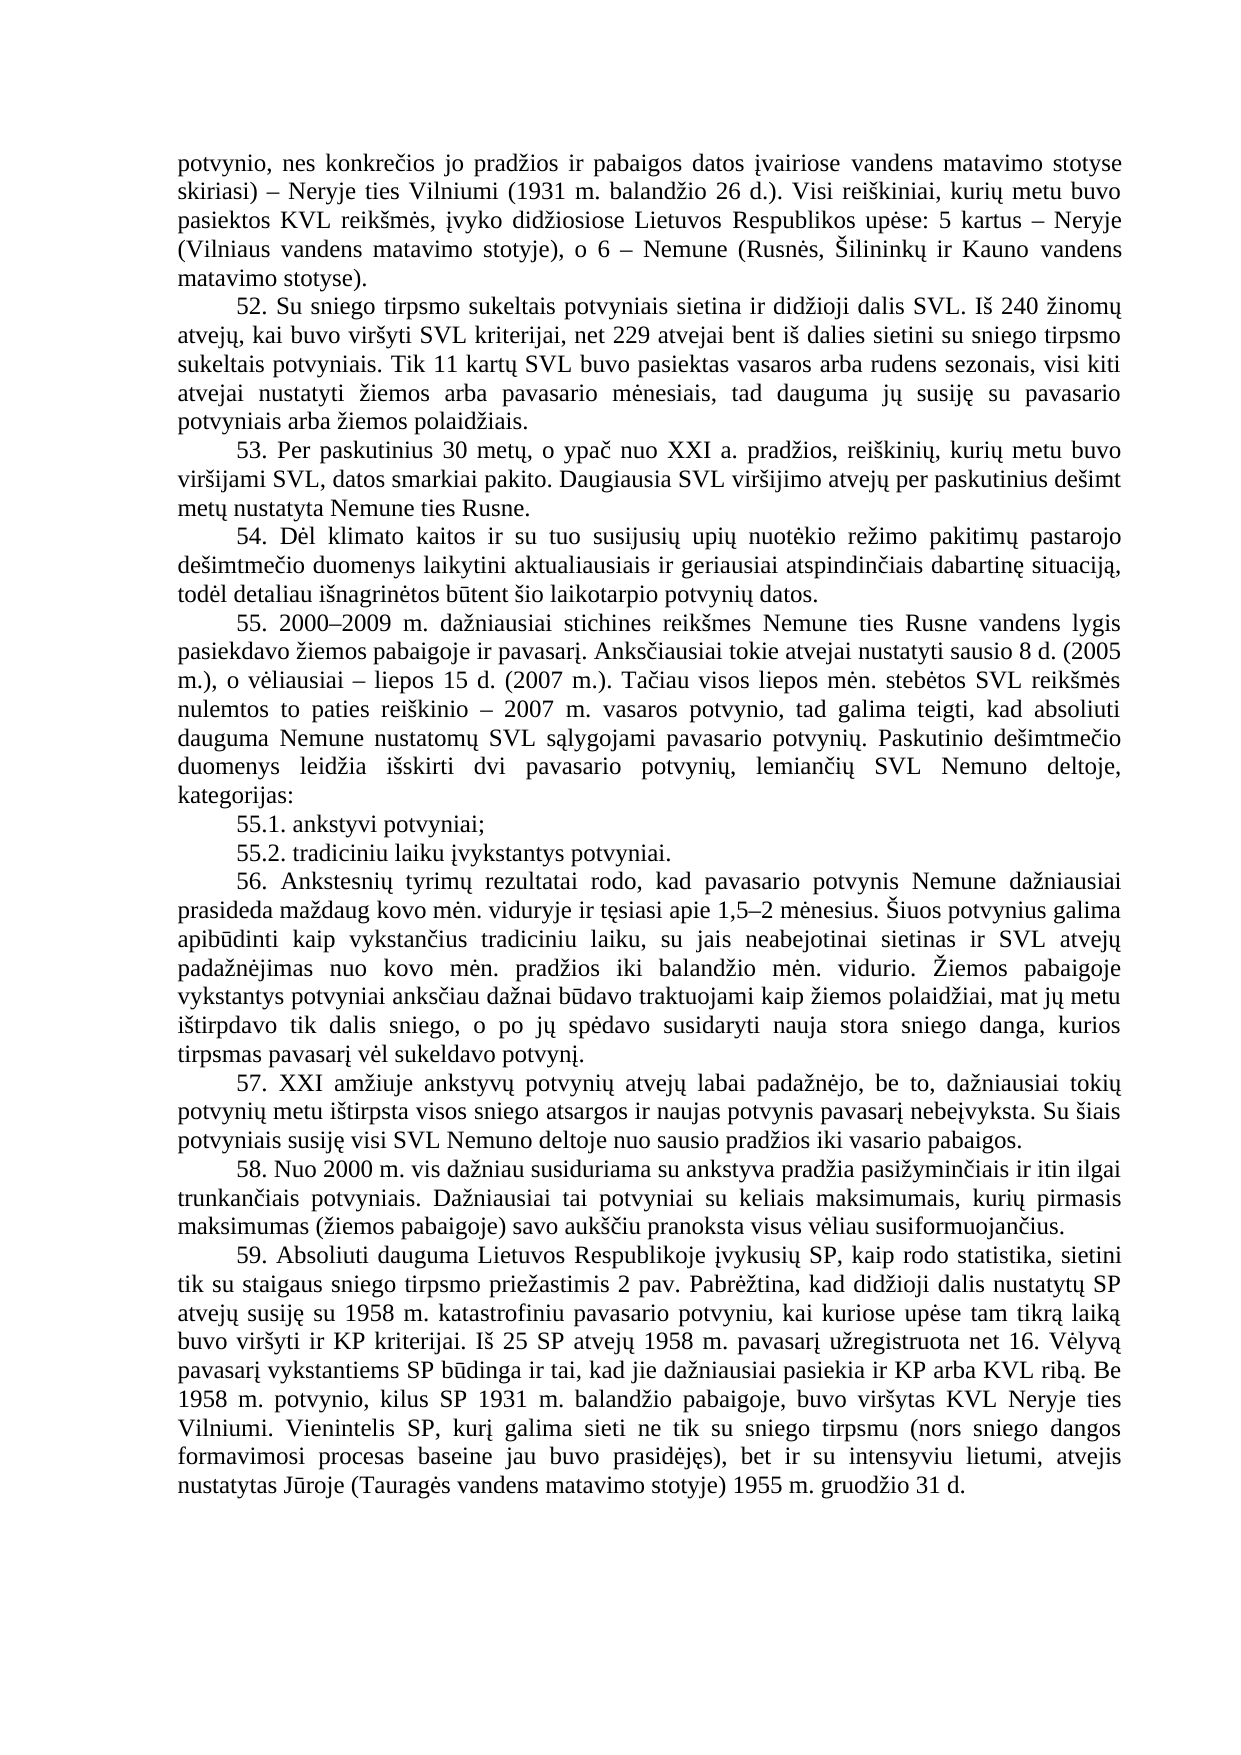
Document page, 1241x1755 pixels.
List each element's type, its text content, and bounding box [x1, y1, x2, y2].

text 56. Ankstesnių tyrimų rezultatai rodo, kad pavasario potvynis Nemune dažniausiai prasideda maždaug kovo mėn. viduryje ir tęsiasi apie 1,5–2 mėnesius. Šiuos potvynius galima apibūdinti kaip vykstančius tradiciniu laiku, su jais neabejotinai sietinas ir SVL atvejų padažnėjimas nuo kovo mėn. pradžios iki balandžio mėn. vidurio. Žiemos pabaigoje vykstantys potvyniai anksčiau dažnai būdavo traktuojami kaip žiemos polaidžiai, mat jų metu ištirpdavo tik dalis sniego, o po jų spėdavo susidaryti nauja stora sniego danga, kurios tirpsmas pavasarį vėl sukeldavo potvynį. [177, 866, 1122, 1068]
text 55. 2000–2009 m. dažniausiai stichines reikšmes Nemune ties Rusne vandens lygis pasiekdavo žiemos pabaigoje ir pavasarį. Anksčiausiai tokie atvejai nustatyti sausio 8 d. (2005 m.), o vėliausiai – liepos 15 d. (2007 m.). Tačiau visos liepos mėn. stebėtos SVL reikšmės nulemtos to paties reiškinio – 2007 m. vasaros potvynio, tad galima teigti, kad absoliuti dauguma Nemune nustatomų SVL sąlygojami pavasario potvynių. Paskutinio dešimtmečio duomenys leidžia išskirti dvi pavasario potvynių, lemiančių SVL Nemuno deltoje, kategorijas: [177, 608, 1122, 809]
text potvynio, nes konkrečios jo pradžios ir pabaigos datos įvairiose vandens matavimo stotyse skiriasi) – Neryje ties Vilniumi (1931 m. balandžio 26 d.). Visi reiškiniai, kurių metu buvo pasiektos KVL reikšmės, įvyko didžiosiose Lietuvos Respublikos upėse: 5 kartus – Neryje (Vilniaus vandens matavimo stotyje), o 6 – Nemune (Rusnės, Šilininkų ir Kauno vandens matavimo stotyse). [177, 148, 1122, 291]
text 57. XXI amžiuje ankstyvų potvynių atvejų labai padažnėjo, be to, dažniausiai tokių potvynių metu ištirpsta visos sniego atsargos ir naujas potvynis pavasarį nebeįvyksta. Su šiais potvyniais susiję visi SVL Nemuno deltoje nuo sausio pradžios iki vasario pabaigos. [177, 1068, 1122, 1154]
text 55.2. tradiciniu laiku įvykstantys potvyniai. [177, 838, 1122, 866]
text 55.1. ankstyvi potvyniai; [177, 809, 1122, 838]
text 59. Absoliuti dauguma Lietuvos Respublikoje įvykusių SP, kaip rodo statistika, sietini tik su staigaus sniego tirpsmo priežastimis 2 pav. Pabrėžtina, kad didžioji dalis nustatytų SP atvejų susiję su 1958 m. katastrofiniu pavasario potvyniu, kai kuriose upėse tam tikrą laiką buvo viršyti ir KP kriterijai. Iš 25 SP atvejų 1958 m. pavasarį užregistruota net 16. Vėlyvą pavasarį vykstantiems SP būdinga ir tai, kad jie dažniausiai pasiekia ir KP arba KVL ribą. Be 1958 m. potvynio, kilus SP 1931 m. balandžio pabaigoje, buvo viršytas KVL Neryje ties Vilniumi. Vienintelis SP, kurį galima sieti ne tik su sniego tirpsmu (nors sniego dangos formavimosi procesas baseine jau buvo prasidėjęs), bet ir su intensyviu lietumi, atvejis nustatytas Jūroje (Tauragės vandens matavimo stotyje) 1955 m. gruodžio 31 d. [177, 1240, 1122, 1499]
text 53. Per paskutinius 30 metų, o ypač nuo XXI a. pradžios, reiškinių, kurių metu buvo viršijami SVL, datos smarkiai pakito. Daugiausia SVL viršijimo atvejų per paskutinius dešimt metų nustatyta Nemune ties Rusne. [177, 435, 1122, 521]
text 54. Dėl klimato kaitos ir su tuo susijusių upių nuotėkio režimo pakitimų pastarojo dešimtmečio duomenys laikytini aktualiausiais ir geriausiai atspindinčiais dabartinę situaciją, todėl detaliau išnagrinėtos būtent šio laikotarpio potvynių datos. [177, 521, 1122, 608]
text 52. Su sniego tirpsmo sukeltais potvyniais sietina ir didžioji dalis SVL. Iš 240 žinomų atvejų, kai buvo viršyti SVL kriterijai, net 229 atvejai bent iš dalies sietini su sniego tirpsmo sukeltais potvyniais. Tik 11 kartų SVL buvo pasiektas vasaros arba rudens sezonais, visi kiti atvejai nustatyti žiemos arba pavasario mėnesiais, tad dauguma jų susiję su pavasario potvyniais arba žiemos polaidžiais. [177, 291, 1122, 435]
text 58. Nuo 2000 m. vis dažniau susiduriama su ankstyva pradžia pasižyminčiais ir itin ilgai trunkančiais potvyniais. Dažniausiai tai potvyniai su keliais maksimumais, kurių pirmasis maksimumas (žiemos pabaigoje) savo aukščiu pranoksta visus vėliau susiformuojančius. [177, 1154, 1122, 1240]
